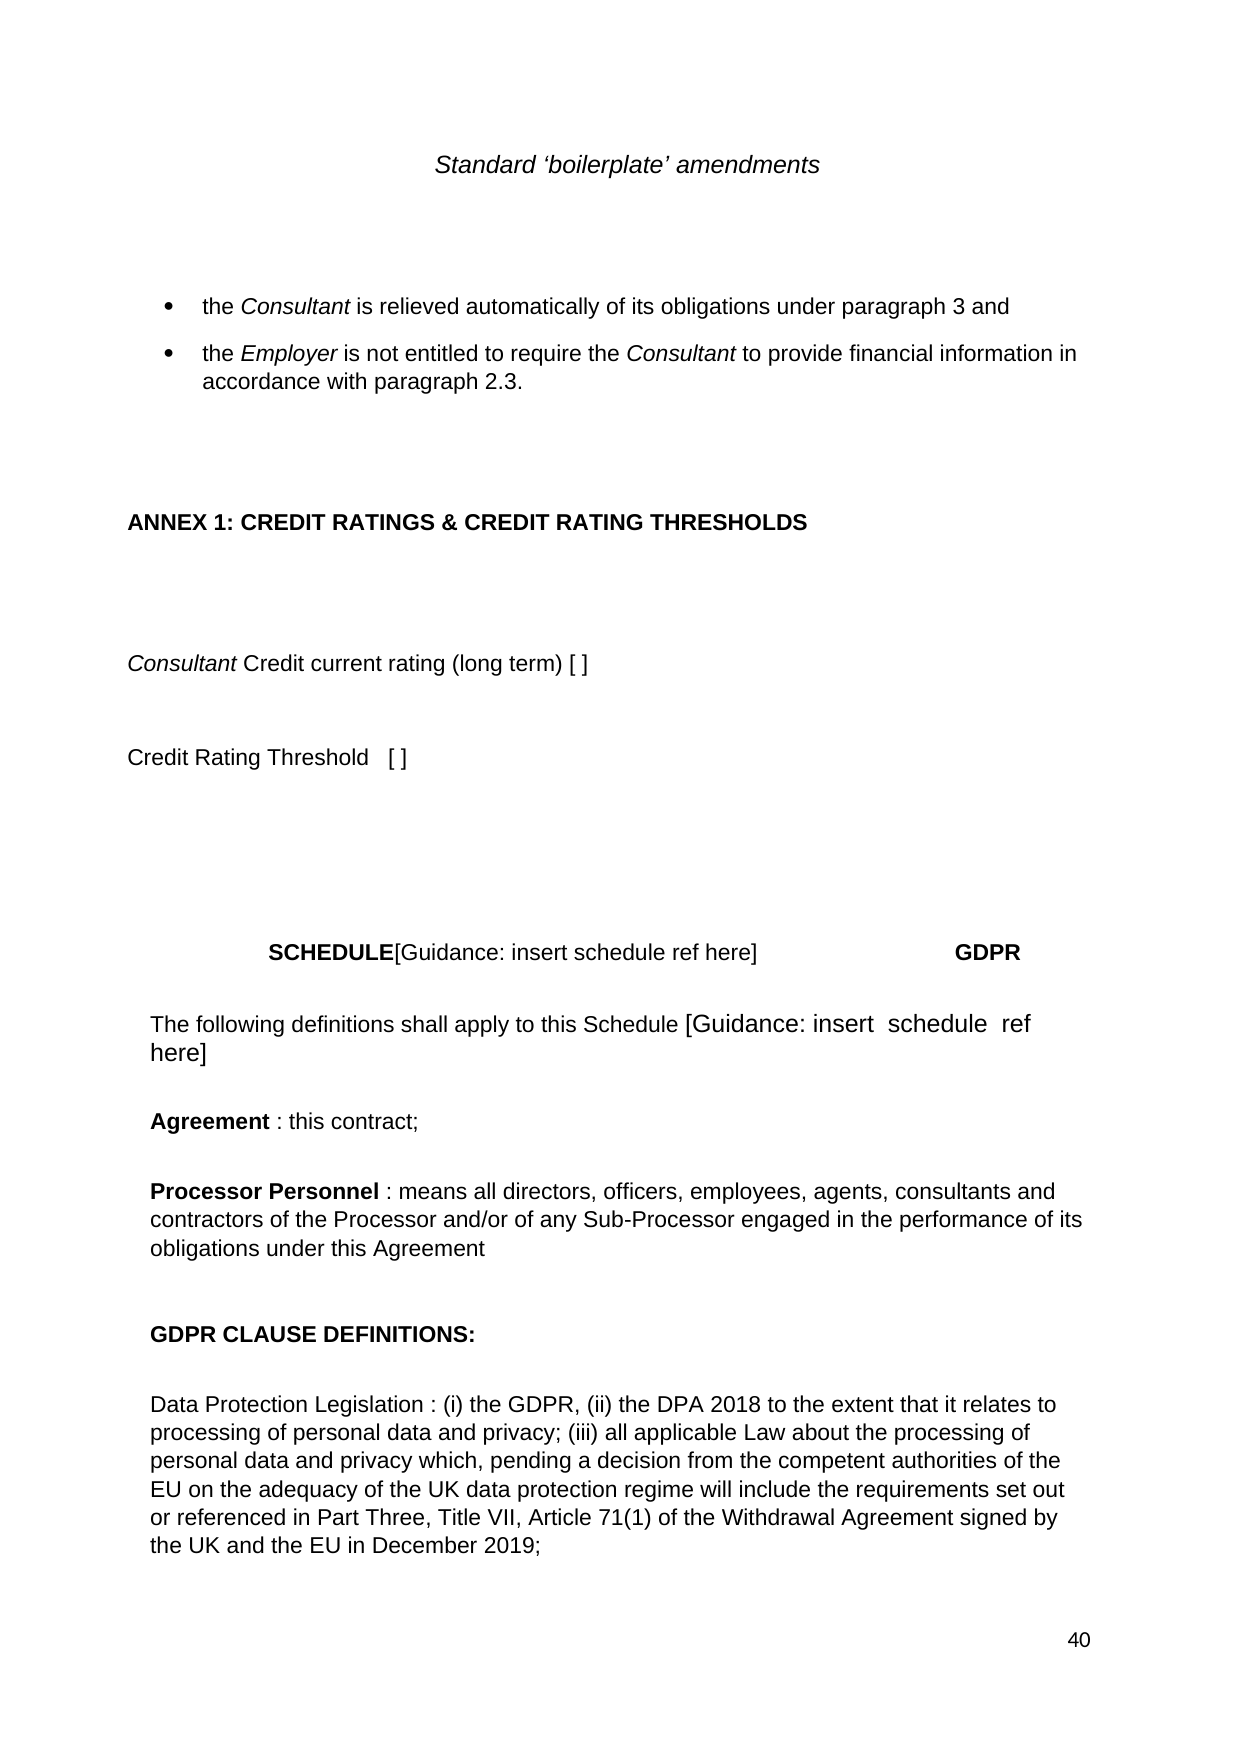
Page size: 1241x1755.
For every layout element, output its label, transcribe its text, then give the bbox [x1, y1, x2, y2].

subtitle GDPR CLAUSE DEFINITIONS: [150, 1321, 1113, 1347]
text Consultant Credit current rating (long term) [ ] [127, 650, 1113, 676]
text SCHEDULE[Guidance: insert schedule ref here] GDPR [175, 939, 1113, 965]
text Data Protection Legislation : (i) the GDPR, (ii) the DPA 2018 to the extent that it relates to processing of personal data and privacy; (iii) all applicable Law about the processing of personal data and privacy which, pending a decision from the competent authorities of the EU on the adequacy of the UK data protection regime will include the requirements set out or referenced in Part Three, Title VII, Article 71(1) of the Withdrawal Agreement signed by the UK and the EU in December 2019; [150, 1391, 1084, 1558]
text The following definitions shall apply to this Schedule [Guidance: insert schedule ref here] [150, 1009, 1059, 1066]
text Credit Rating Threshold [ ] [127, 744, 1113, 770]
text ANNEX 1: CREDIT RATINGS & CREDIT RATING THRESHOLDS [127, 509, 1113, 535]
list the Consultant is relieved automatically of its obligations under paragraph 3 and [164, 293, 1113, 319]
list the Employer is not entitled to require the Consultant to provide financial information in accordance with paragraph 2.3. [164, 340, 1113, 394]
text Processor Personnel : means all directors, officers, employees, agents, consultants and contractors of the Processor and/or of any Sub-Processor engaged in the performance of its obligations under this Agreement [150, 1178, 1084, 1261]
text Agreement : this contract; [150, 1108, 1113, 1134]
